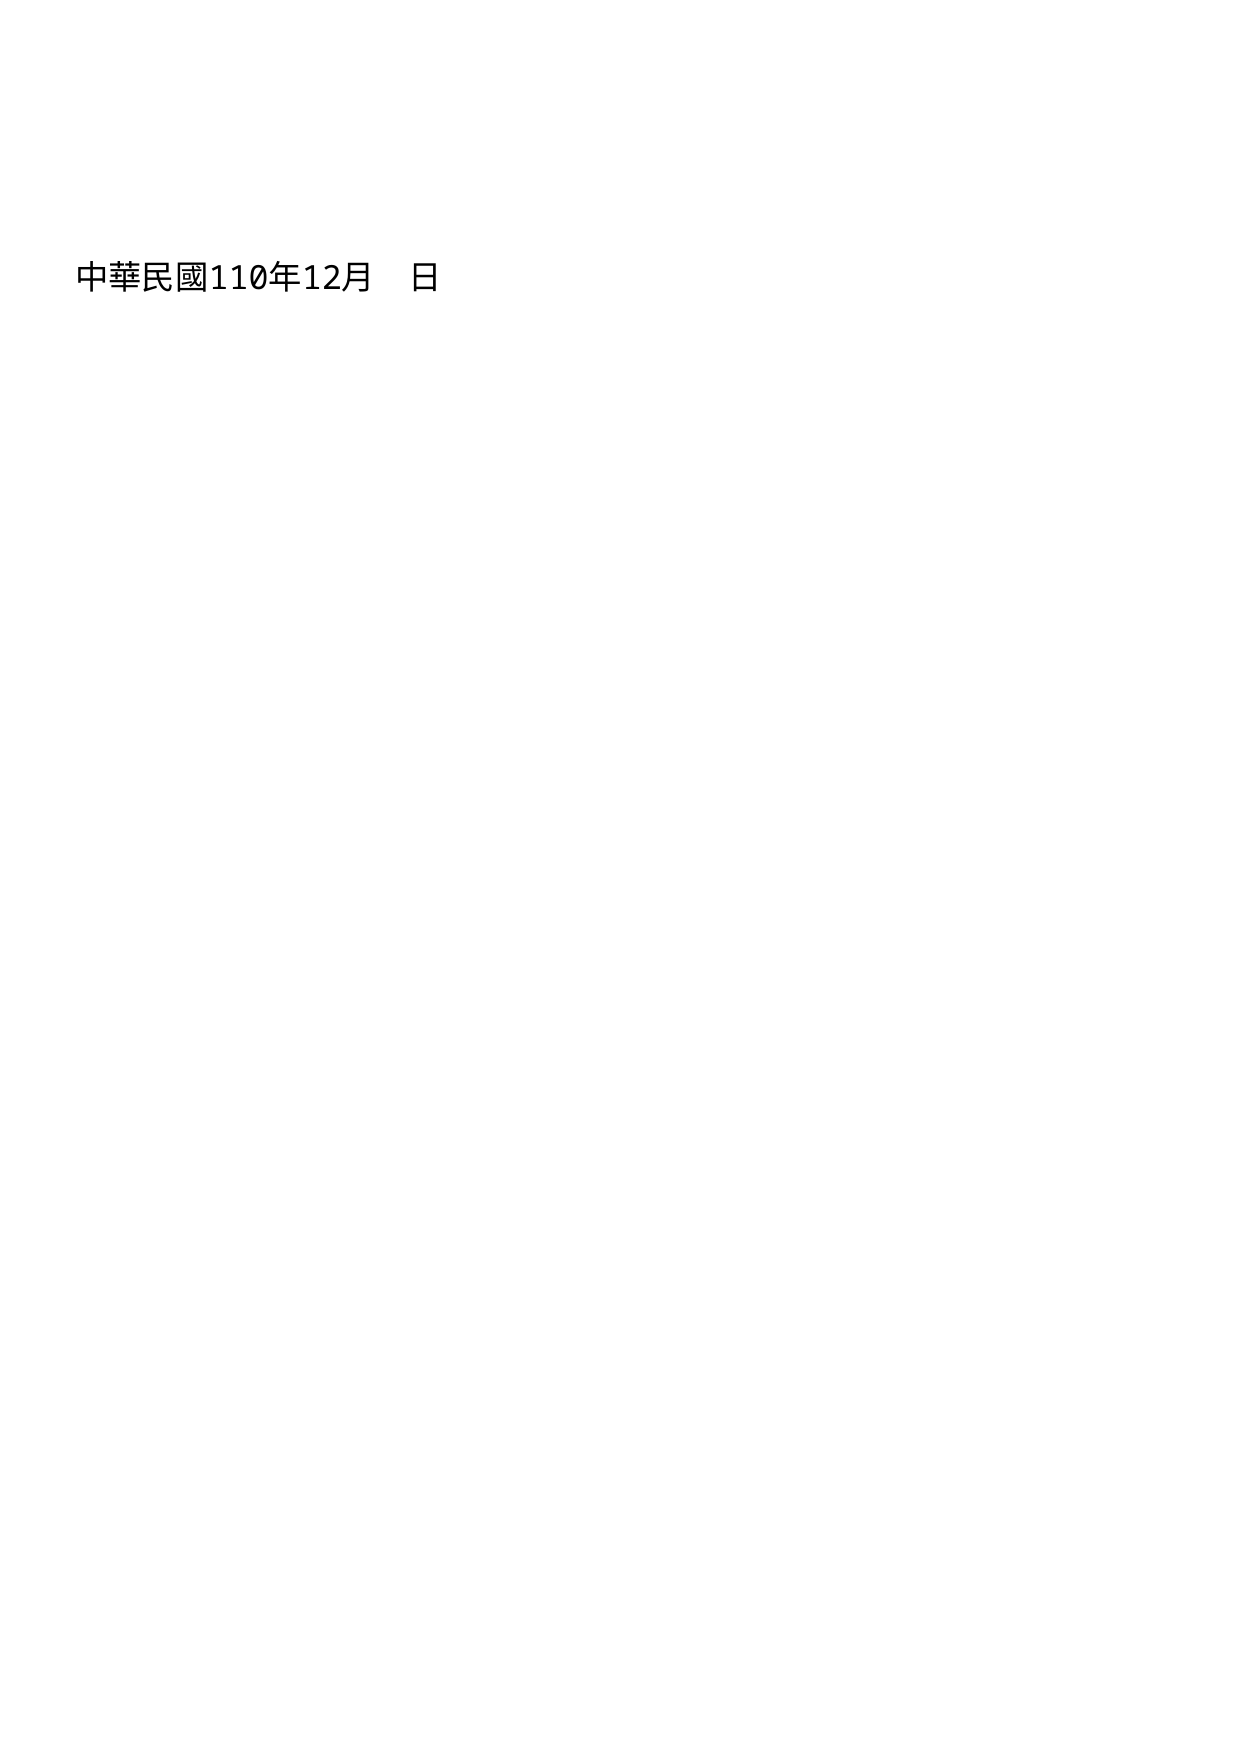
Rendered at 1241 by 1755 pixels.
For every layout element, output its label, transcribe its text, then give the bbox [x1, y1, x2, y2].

text 中華民國110年12月 日 [75, 251, 1184, 299]
